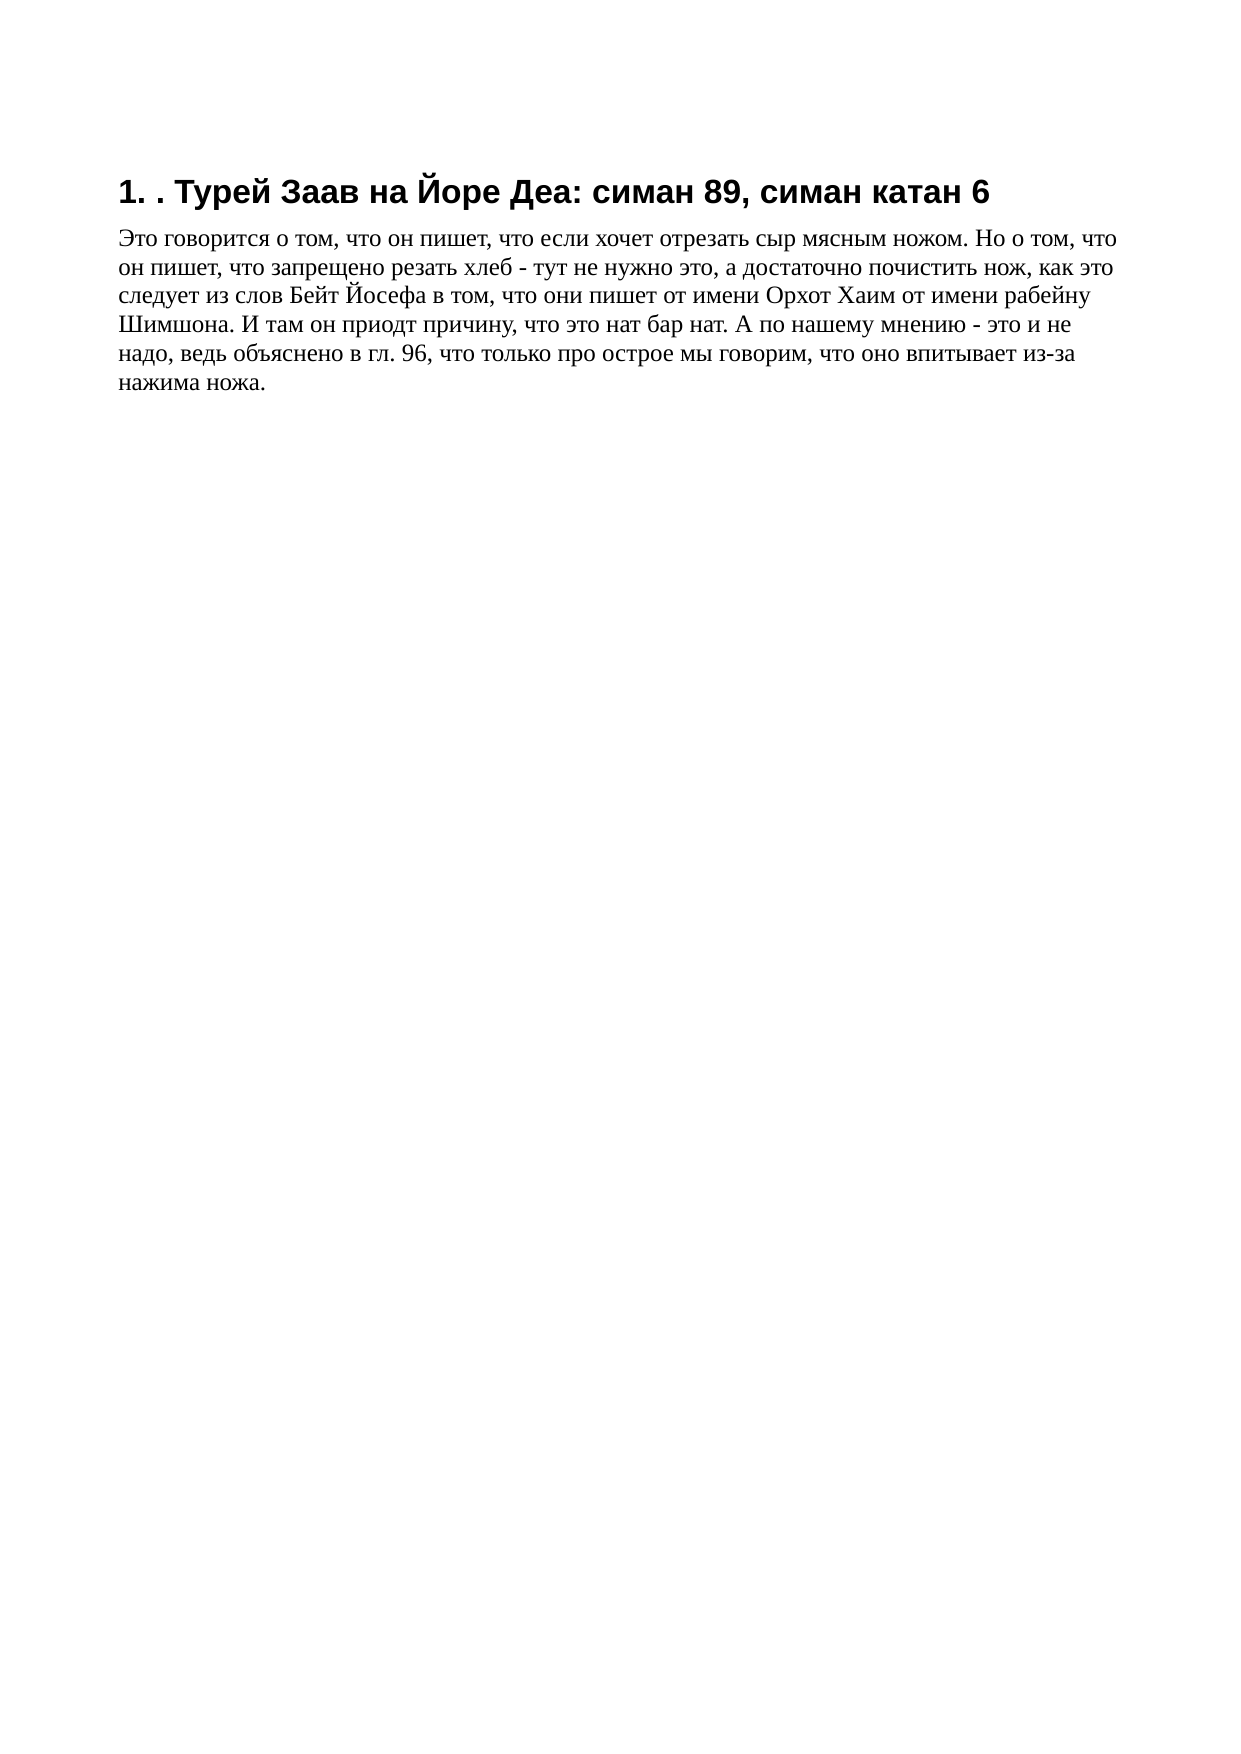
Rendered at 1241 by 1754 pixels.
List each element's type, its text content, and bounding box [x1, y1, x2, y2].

subtitle . Турей Заав на Йоре Деа: симан 89, симан катан 6 [118, 147, 1122, 176]
text Это говорится о том, что он пишет, что если хочет отрезать сыр мясным ножом. Но о том, что он пишет, что запрещено резать хлеб - тут не нужно это, а достаточно почистить нож, как это следует из слов Бейт Йосефа в том, что они пишет от имени Орхот Хаим от имени рабейну Шимшона. И там он приодт причину, что это нат бар нат. А по нашему мнению - это и не надо, ведь объяснено в гл. 96, что только про острое мы говорим, что оно впитывает из-за нажима ножа. [118, 176, 1122, 348]
